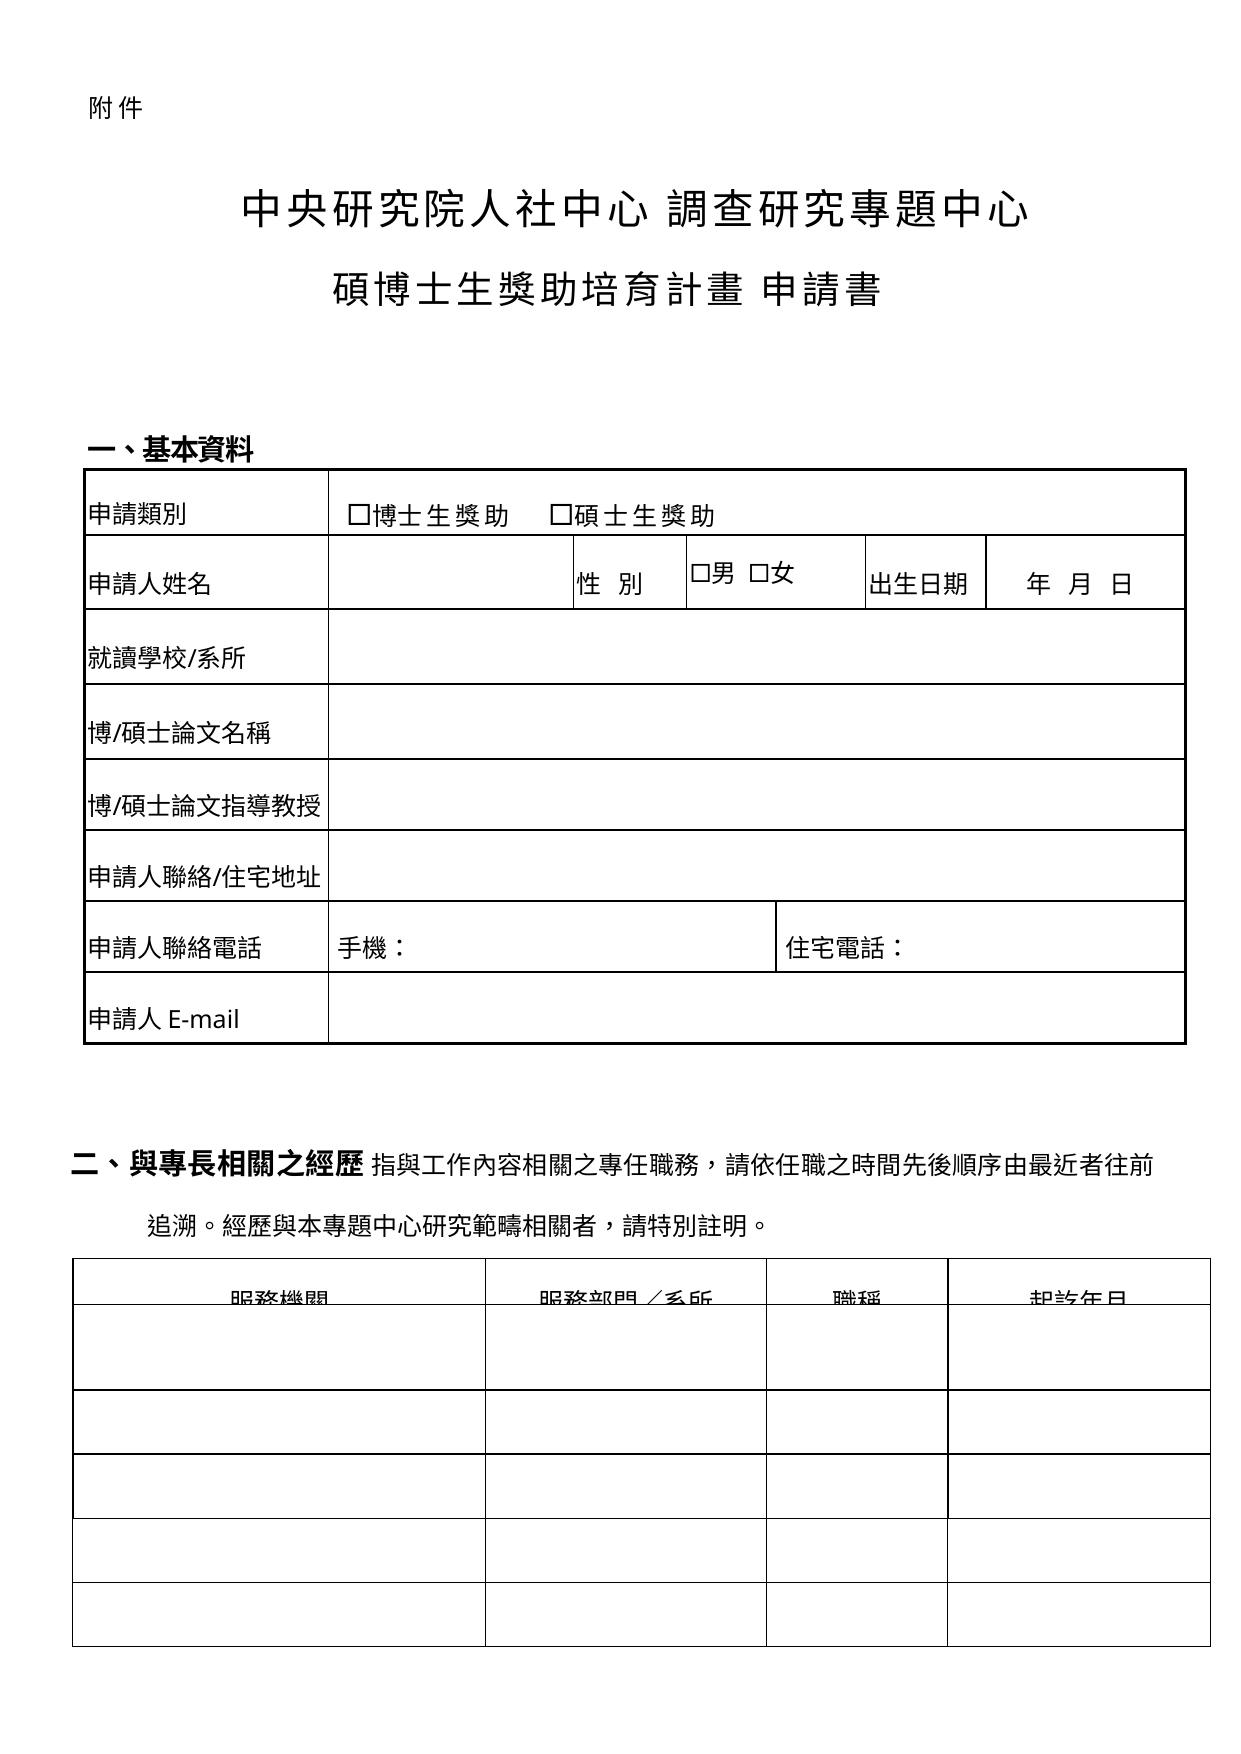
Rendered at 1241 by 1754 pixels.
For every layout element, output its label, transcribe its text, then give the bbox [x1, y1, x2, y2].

table_cell 博士生獎助 碩士生獎助 [329, 471, 1184, 534]
table_cell 博/碩士論文指導教授 [86, 760, 328, 829]
table_cell [949, 1391, 1210, 1453]
table_header 起訖年月 [949, 1259, 1210, 1303]
text 二、與專長相關之經歷 指與工作內容相關之專任職務，請依任職之時間先後順序由最近者往前追溯。經歷與本專題中心研究範疇相關者，請特別註明。 [70, 1120, 1156, 1245]
table_cell [73, 1519, 485, 1581]
table_header 服務部門／系所 [486, 1259, 766, 1303]
table_cell 申請人聯絡電話 [86, 902, 328, 971]
table_cell [949, 1455, 1210, 1517]
text 碩博士生獎助培育計畫 申請書 [32, 246, 1181, 308]
table_cell [949, 1305, 1210, 1389]
table_cell [329, 831, 1184, 900]
text 中央研究院人社中心 調查研究專題中心 [89, 164, 1181, 227]
table_header [919, 393, 1186, 468]
table_cell [767, 1391, 947, 1453]
table_cell [948, 1519, 1210, 1581]
table_cell [767, 1305, 947, 1389]
table_header 職稱 [767, 1259, 947, 1303]
table_cell [767, 1455, 947, 1517]
table_cell 就讀學校/系所 [86, 610, 328, 683]
table_cell [329, 760, 1184, 829]
table_cell [767, 1583, 947, 1646]
table_cell [486, 1583, 766, 1646]
table_cell 手機： [329, 902, 775, 971]
table_cell [486, 1455, 766, 1517]
table_cell [767, 1519, 947, 1581]
table_cell [329, 610, 1184, 683]
table_cell 申請類別 [86, 471, 328, 534]
table_cell 申請人E-mail [86, 973, 328, 1042]
table_header 服務機關 [74, 1259, 485, 1303]
table_cell 博/碩士論文名稱 [86, 685, 328, 758]
table_cell 男 女 [687, 536, 865, 608]
table_header 一、基本資料 [84, 393, 919, 468]
table_cell [73, 1583, 485, 1646]
table_cell 申請人聯絡/住宅地址 [86, 831, 328, 900]
text 附件 [89, 64, 1181, 127]
table_cell [486, 1305, 766, 1389]
table_cell 出生日期 [866, 536, 985, 608]
table_cell [329, 536, 573, 608]
table_cell [948, 1583, 1210, 1646]
table_cell [486, 1519, 766, 1581]
table_cell [329, 973, 1184, 1042]
table_cell 年 月 日 [987, 536, 1184, 608]
table_cell [329, 685, 1184, 758]
table_cell [486, 1391, 766, 1453]
table_cell [74, 1391, 485, 1453]
table_cell [74, 1305, 485, 1389]
table_cell [74, 1455, 485, 1517]
table_cell 性 別 [574, 536, 686, 608]
table_cell 申請人姓名 [86, 536, 328, 608]
table_cell 住宅電話： [777, 902, 1184, 971]
